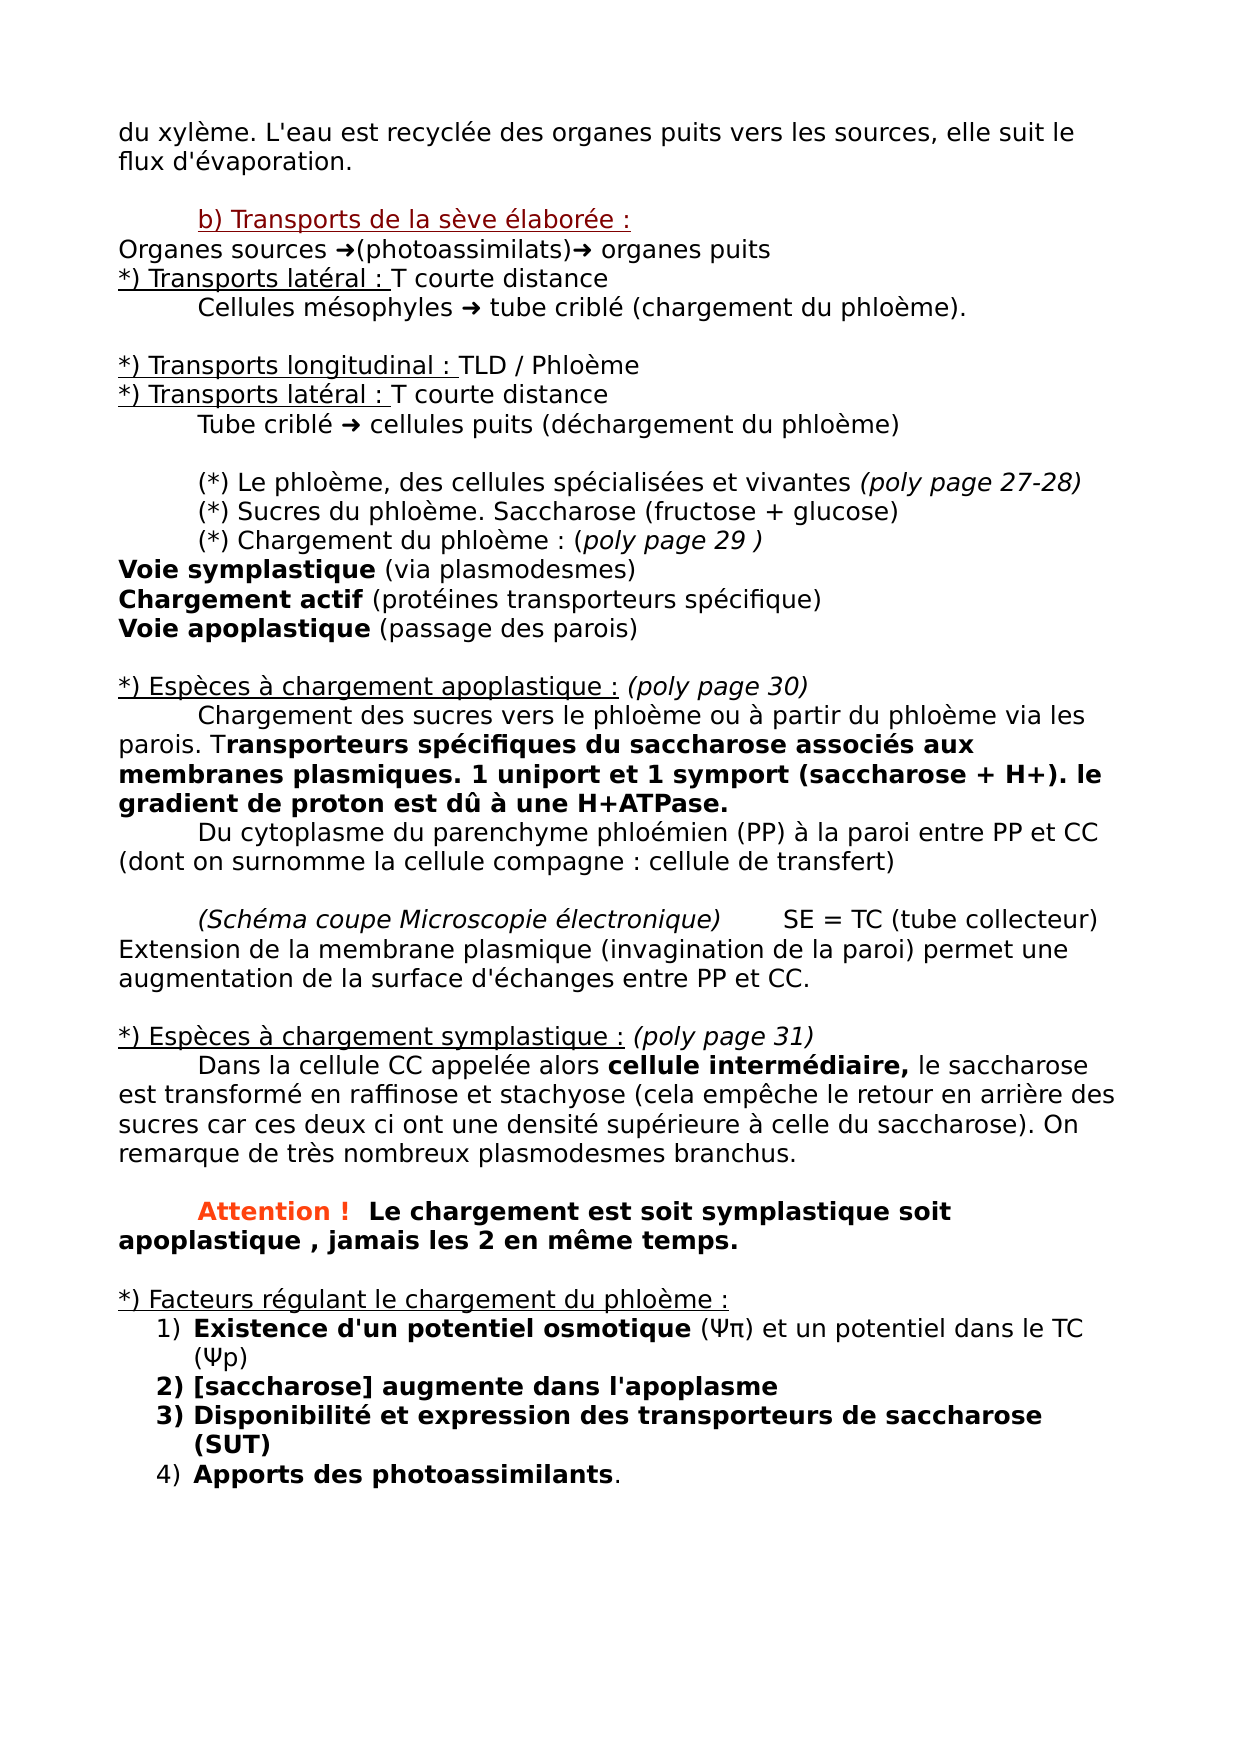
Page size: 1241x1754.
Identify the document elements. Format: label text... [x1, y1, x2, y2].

text Chargement actif (protéines transporteurs spécifique) [118, 585, 1122, 614]
text b) Transports de la sève élaborée : [118, 206, 1122, 235]
text *) Transports longitudinal : TLD / Phloème [118, 351, 1122, 381]
text Tube criblé ➜ cellules puits (déchargement du phloème) [118, 410, 1122, 439]
text Attention ! Le chargement est soit symplastique soit apoplastique , jamais les 2 en même temps. [118, 1197, 1122, 1256]
list Existence d'un potentiel osmotique (Ψπ) et un potentiel dans le TC (Ψp) [156, 1314, 1122, 1372]
text *) Espèces à chargement apoplastique : (poly page 30) [118, 672, 1122, 701]
list Disponibilité et expression des transporteurs de saccharose (SUT) [156, 1401, 1122, 1460]
text *) Facteurs régulant le chargement du phloème : [118, 1285, 1122, 1314]
text Voie symplastique (via plasmodesmes) [118, 556, 1122, 585]
text Dans la cellule CC appelée alors cellule intermédiaire, le saccharose est transformé en raffinose et stachyose (cela empêche le retour en arrière des sucres car ces deux ci ont une densité supérieure à celle du saccharose). On remarque de très nombreux plasmodesmes branchus. [118, 1051, 1122, 1168]
text (*) Chargement du phloème : (poly page 29 ) [118, 526, 1122, 556]
text (*) Le phloème, des cellules spécialisées et vivantes (poly page 27-28) [118, 468, 1122, 497]
text *) Espèces à chargement symplastique : (poly page 31) [118, 1022, 1122, 1051]
text Voie apoplastique (passage des parois) [118, 614, 1122, 643]
text Chargement des sucres vers le phloème ou à partir du phloème via les parois. Transporteurs spécifiques du saccharose associés aux membranes plasmiques. 1 uniport et 1 symport (saccharose + H+). le gradient de proton est dû à une H+ATPase. [118, 701, 1122, 818]
text *) Transports latéral : T courte distance [118, 264, 1122, 293]
text (Schéma coupe Microscopie électronique) SE = TC (tube collecteur) [118, 906, 1122, 935]
text Organes sources ➜(photoassimilats)➜ organes puits [118, 235, 1122, 264]
list Apports des photoassimilants. [156, 1460, 1122, 1489]
text *) Transports latéral : T courte distance [118, 381, 1122, 410]
text Extension de la membrane plasmique (invagination de la paroi) permet une augmentation de la surface d'échanges entre PP et CC. [118, 935, 1122, 993]
text Cellules mésophyles ➜ tube criblé (chargement du phloème). [118, 293, 1122, 322]
list [saccharose] augmente dans l'apoplasme [156, 1372, 1122, 1401]
text du xylème. L'eau est recyclée des organes puits vers les sources, elle suit le flux d'évaporation. [118, 118, 1122, 176]
text (*) Sucres du phloème. Saccharose (fructose + glucose) [118, 497, 1122, 526]
text Du cytoplasme du parenchyme phloémien (PP) à la paroi entre PP et CC (dont on surnomme la cellule compagne : cellule de transfert) [118, 818, 1122, 876]
